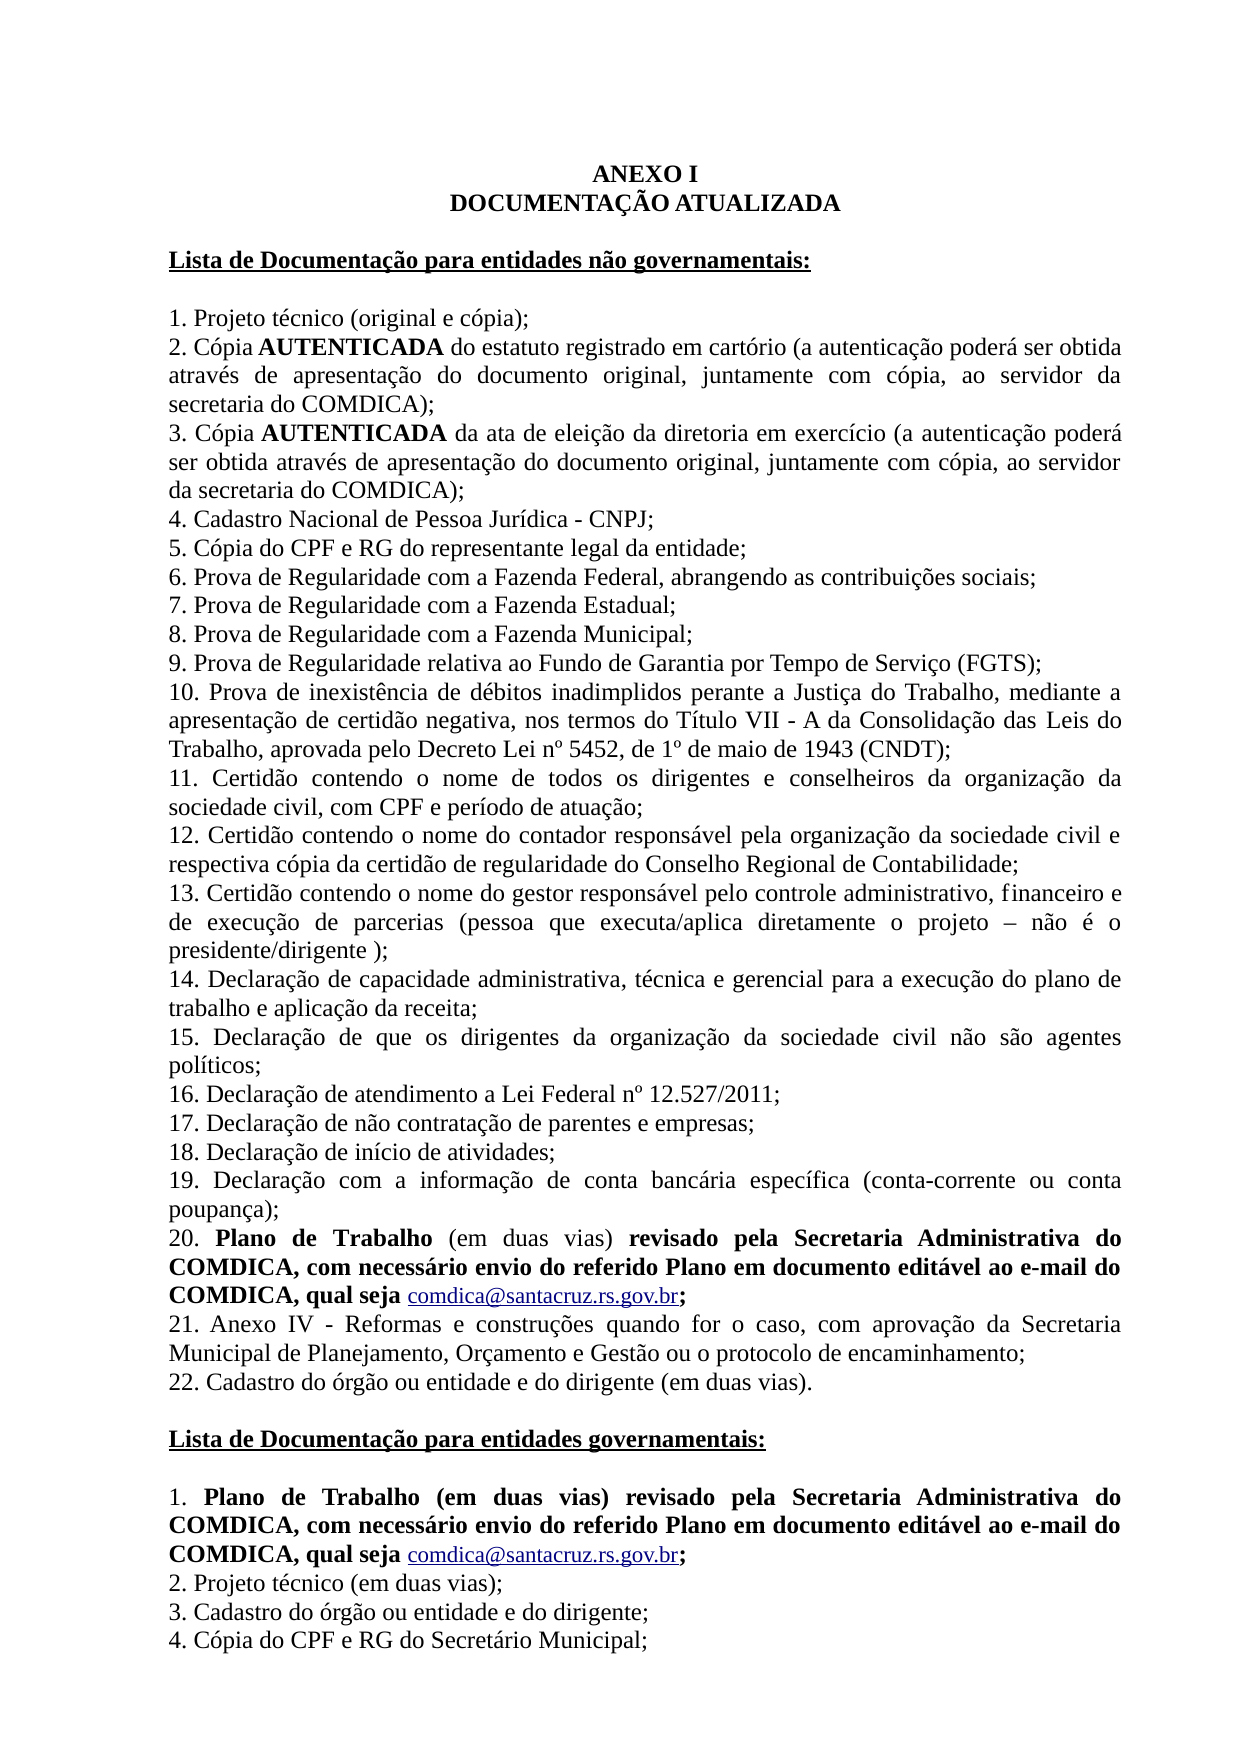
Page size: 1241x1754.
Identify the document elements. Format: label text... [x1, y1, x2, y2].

text 1. Projeto técnico (original e cópia); [168, 303, 1122, 332]
text 19. Declaração com a informação de conta bancária específica (conta-corrente ou conta poupança); [168, 1165, 1122, 1223]
text 14. Declaração de capacidade administrativa, técnica e gerencial para a execução do plano de trabalho e aplicação da receita; [168, 964, 1122, 1022]
text 15. Declaração de que os dirigentes da organização da sociedade civil não são agentes políticos; [168, 1022, 1122, 1079]
text 11. Certidão contendo o nome de todos os dirigentes e conselheiros da organização da sociedade civil, com CPF e período de atuação; [168, 763, 1122, 820]
text 12. Certidão contendo o nome do contador responsável pela organização da sociedade civil e respectiva cópia da certidão de regularidade do Conselho Regional de Contabilidade; [168, 820, 1122, 878]
text 3. Cadastro do órgão ou entidade e do dirigente; [168, 1597, 1122, 1625]
text 17. Declaração de não contratação de parentes e empresas; [168, 1108, 1122, 1137]
text 6. Prova de Regularidade com a Fazenda Federal, abrangendo as contribuições sociais; [168, 562, 1122, 590]
text 9. Prova de Regularidade relativa ao Fundo de Garantia por Tempo de Serviço (FGTS); [168, 648, 1122, 677]
text 20. Plano de Trabalho (em duas vias) revisado pela Secretaria Administrativa do COMDICA, com necessário envio do referido Plano em documento editável ao e-mail do COMDICA, qual seja comdica@santacruz.rs.gov.br; [168, 1223, 1122, 1309]
text 4. Cópia do CPF e RG do Secretário Municipal; [168, 1625, 1122, 1654]
text Lista de Documentação para entidades não governamentais: [168, 245, 1122, 274]
text 21. Anexo IV - Reformas e construções quando for o caso, com aprovação da Secretaria Municipal de Planejamento, Orçamento e Gestão ou o protocolo de encaminhamento; [168, 1309, 1122, 1367]
text 5. Cópia do CPF e RG do representante legal da entidade; [168, 533, 1122, 562]
text 2. Projeto técnico (em duas vias); [168, 1568, 1122, 1597]
text 8. Prova de Regularidade com a Fazenda Municipal; [168, 619, 1122, 648]
text Lista de Documentação para entidades governamentais: [168, 1424, 1122, 1453]
text 2. Cópia AUTENTICADA do estatuto registrado em cartório (a autenticação poderá ser obtida através de apresentação do documento original, juntamente com cópia, ao servidor da secretaria do COMDICA); [168, 332, 1122, 418]
text DOCUMENTAÇÃO ATUALIZADA [168, 188, 1122, 217]
text 16. Declaração de atendimento a Lei Federal nº 12.527/2011; [168, 1079, 1122, 1108]
text 3. Cópia AUTENTICADA da ata de eleição da diretoria em exercício (a autenticação poderá ser obtida através de apresentação do documento original, juntamente com cópia, ao servidor da secretaria do COMDICA); [168, 418, 1122, 504]
text 22. Cadastro do órgão ou entidade e do dirigente (em duas vias). [168, 1367, 1122, 1395]
text 4. Cadastro Nacional de Pessoa Jurídica - CNPJ; [168, 504, 1122, 533]
text 13. Certidão contendo o nome do gestor responsável pelo controle administrativo, financeiro e de execução de parcerias (pessoa que executa/aplica diretamente o projeto – não é o presidente/dirigente ); [168, 878, 1122, 964]
text 18. Declaração de início de atividades; [168, 1137, 1122, 1165]
text 1. Plano de Trabalho (em duas vias) revisado pela Secretaria Administrativa do COMDICA, com necessário envio do referido Plano em documento editável ao e-mail do COMDICA, qual seja comdica@santacruz.rs.gov.br; [168, 1482, 1122, 1568]
text 10. Prova de inexistência de débitos inadimplidos perante a Justiça do Trabalho, mediante a apresentação de certidão negativa, nos termos do Título VII - A da Consolidação das Leis do Trabalho, aprovada pelo Decreto Lei nº 5452, de 1º de maio de 1943 (CNDT); [168, 677, 1122, 763]
text 7. Prova de Regularidade com a Fazenda Estadual; [168, 590, 1122, 619]
text ANEXO I [168, 159, 1122, 188]
